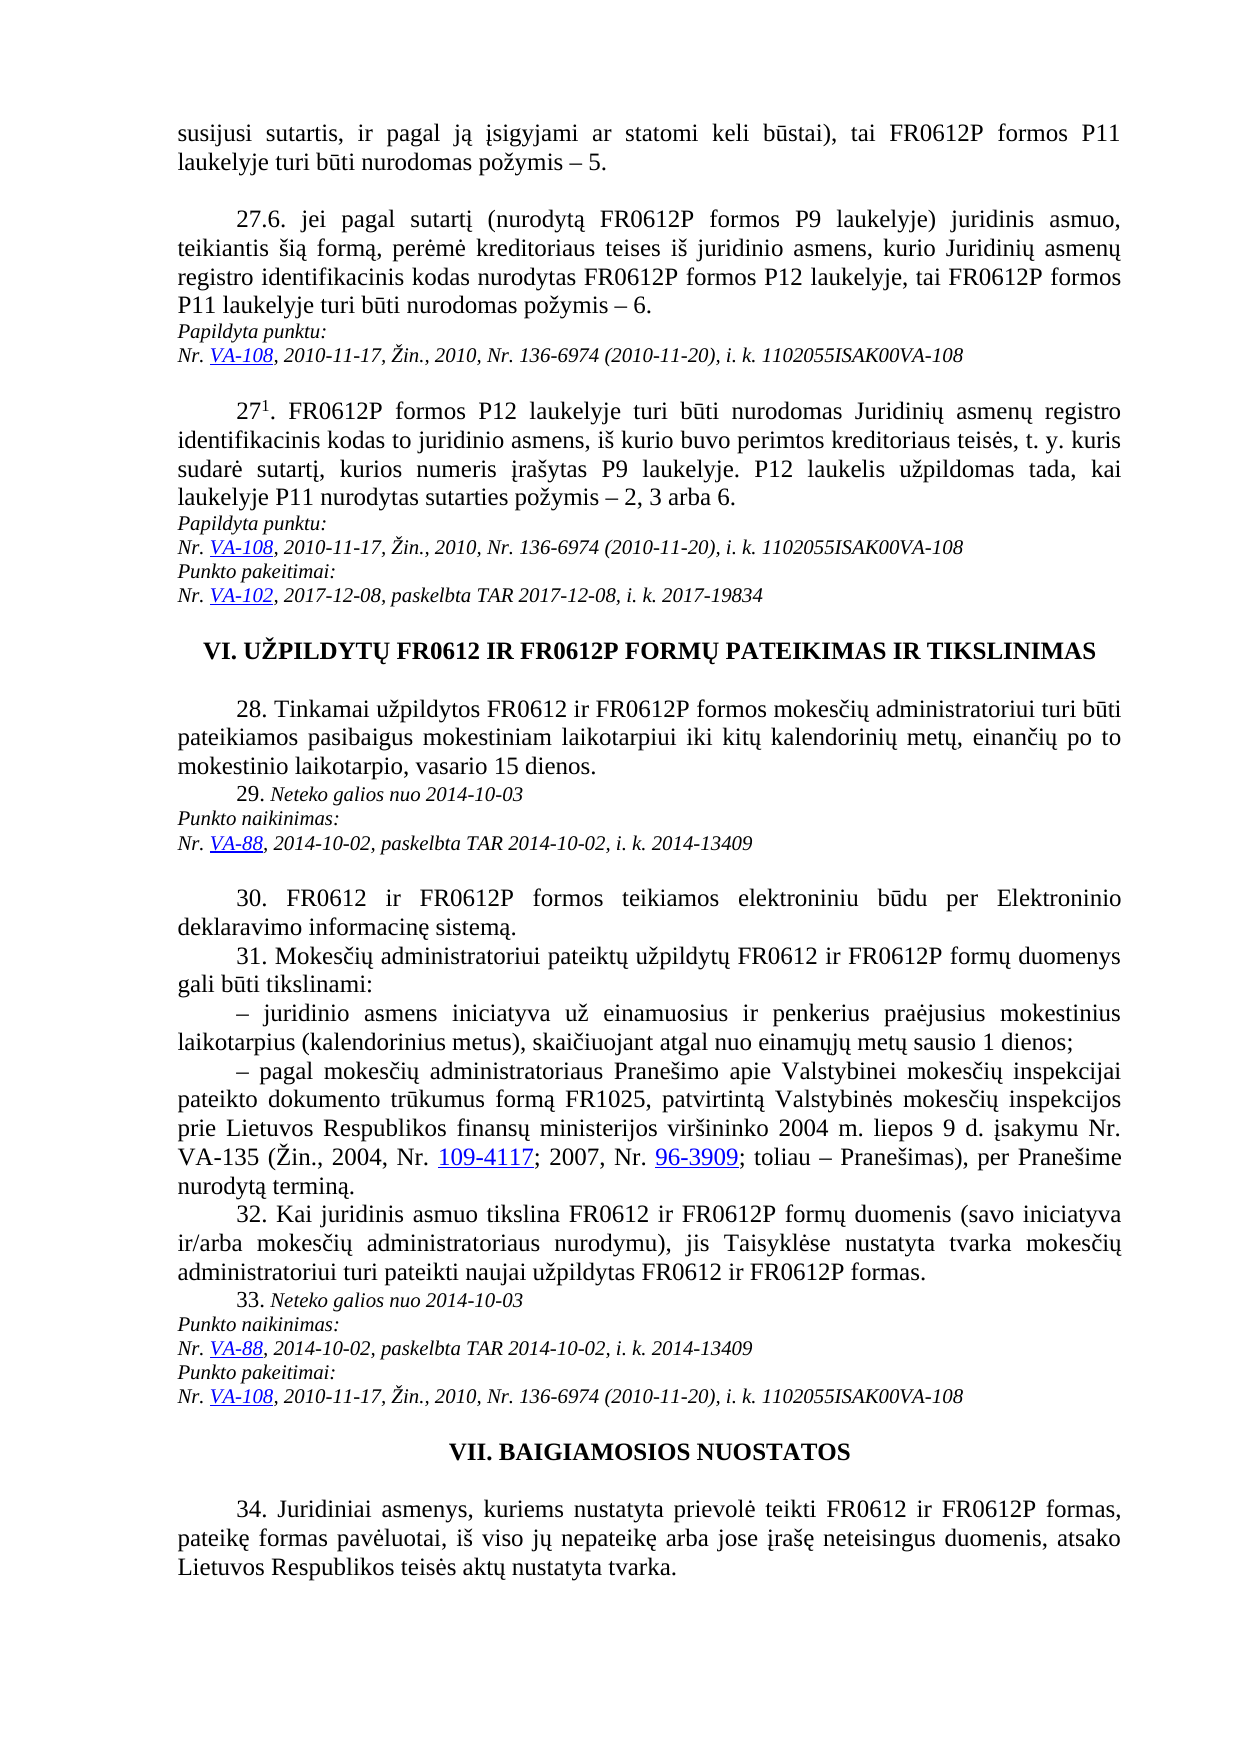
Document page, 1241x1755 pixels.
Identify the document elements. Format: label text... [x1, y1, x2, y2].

text Punkto naikinimas: [177, 1312, 1122, 1336]
text Papildyta punktu: [177, 511, 1122, 535]
text Punkto pakeitimai: [177, 559, 1122, 583]
text Punkto naikinimas: [177, 806, 1122, 830]
text 32. Kai juridinis asmuo tikslina FR0612 ir FR0612P formų duomenis (savo iniciatyva ir/arba mokesčių administratoriaus nurodymu), jis Taisyklėse nustatyta tvarka mokesčių administratoriui turi pateikti naujai užpildytas FR0612 ir FR0612P formas. [177, 1199, 1122, 1286]
text 28. Tinkamai užpildytos FR0612 ir FR0612P formos mokesčių administratoriui turi būti pateikiamos pasibaigus mokestiniam laikotarpiui iki kitų kalendorinių metų, einančių po to mokestinio laikotarpio, vasario 15 dienos. [177, 694, 1122, 780]
text Nr. VA-102, 2017-12-08, paskelbta TAR 2017-12-08, i. k. 2017-19834 [177, 583, 1122, 607]
text VI. UŽPILDYTŲ FR0612 IR FR0612P FORMŲ PATEIKIMAS IR TIKSLINIMAS [177, 636, 1122, 665]
text 29. Neteko galios nuo 2014-10-03 [177, 780, 1122, 806]
text VII. BAIGIAMOSIOS NUOSTATOS [177, 1437, 1122, 1466]
text – pagal mokesčių administratoriaus Pranešimo apie Valstybinei mokesčių inspekcijai pateikto dokumento trūkumus formą FR1025, patvirtintą Valstybinės mokesčių inspekcijos prie Lietuvos Respublikos finansų ministerijos viršininko 2004 m. liepos 9 d. įsakymu Nr. VA-135 (Žin., 2004, Nr. 109-4117; 2007, Nr. 96-3909; toliau – Pranešimas), per Pranešime nurodytą terminą. [177, 1056, 1122, 1199]
text Nr. VA-88, 2014-10-02, paskelbta TAR 2014-10-02, i. k. 2014-13409 [177, 1336, 1122, 1360]
text Nr. VA-108, 2010-11-17, Žin., 2010, Nr. 136-6974 (2010-11-20), i. k. 1102055ISAK00VA-108 [177, 1384, 1122, 1408]
text 31. Mokesčių administratoriui pateiktų užpildytų FR0612 ir FR0612P formų duomenys gali būti tikslinami: [177, 941, 1122, 998]
text Papildyta punktu: [177, 319, 1122, 343]
text Nr. VA-108, 2010-11-17, Žin., 2010, Nr. 136-6974 (2010-11-20), i. k. 1102055ISAK00VA-108 [177, 343, 1122, 367]
text 33. Neteko galios nuo 2014-10-03 [177, 1286, 1122, 1312]
text susijusi sutartis, ir pagal ją įsigyjami ar statomi keli būstai), tai FR0612P formos P11 laukelyje turi būti nurodomas požymis – 5. [177, 118, 1122, 176]
text – juridinio asmens iniciatyva už einamuosius ir penkerius praėjusius mokestinius laikotarpius (kalendorinius metus), skaičiuojant atgal nuo einamųjų metų sausio 1 dienos; [177, 998, 1122, 1056]
text 271. FR0612P formos P12 laukelyje turi būti nurodomas Juridinių asmenų registro identifikacinis kodas to juridinio asmens, iš kurio buvo perimtos kreditoriaus teisės, t. y. kuris sudarė sutartį, kurios numeris įrašytas P9 laukelyje. P12 laukelis užpildomas tada, kai laukelyje P11 nurodytas sutarties požymis – 2, 3 arba 6. [177, 396, 1122, 511]
text Nr. VA-108, 2010-11-17, Žin., 2010, Nr. 136-6974 (2010-11-20), i. k. 1102055ISAK00VA-108 [177, 535, 1122, 559]
text 30. FR0612 ir FR0612P formos teikiamos elektroniniu būdu per Elektroninio deklaravimo informacinę sistemą. [177, 883, 1122, 941]
text 27.6. jei pagal sutartį (nurodytą FR0612P formos P9 laukelyje) juridinis asmuo, teikiantis šią formą, perėmė kreditoriaus teises iš juridinio asmens, kurio Juridinių asmenų registro identifikacinis kodas nurodytas FR0612P formos P12 laukelyje, tai FR0612P formos P11 laukelyje turi būti nurodomas požymis – 6. [177, 204, 1122, 319]
text 34. Juridiniai asmenys, kuriems nustatyta prievolė teikti FR0612 ir FR0612P formas, pateikę formas pavėluotai, iš viso jų nepateikę arba jose įrašę neteisingus duomenis, atsako Lietuvos Respublikos teisės aktų nustatyta tvarka. [177, 1494, 1122, 1581]
text Punkto pakeitimai: [177, 1360, 1122, 1384]
text Nr. VA-88, 2014-10-02, paskelbta TAR 2014-10-02, i. k. 2014-13409 [177, 830, 1122, 854]
